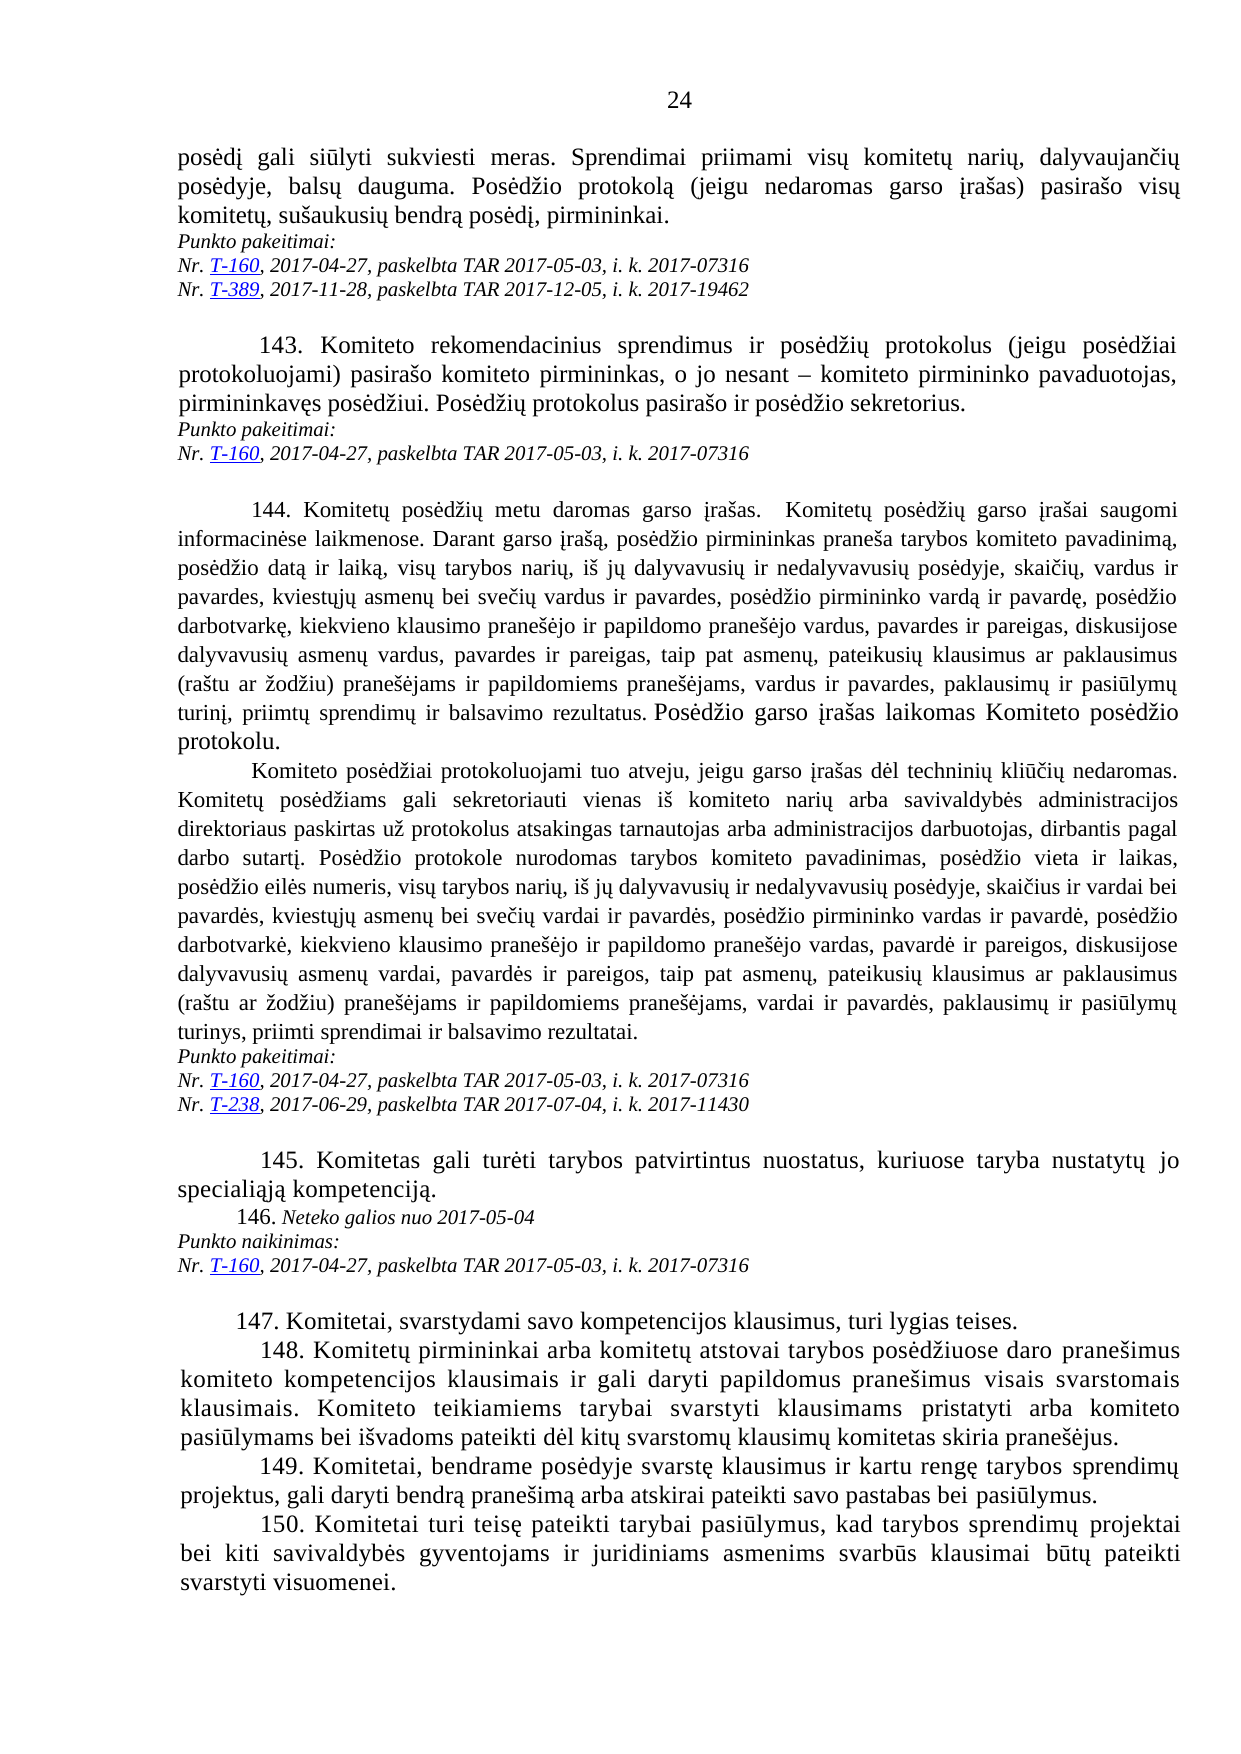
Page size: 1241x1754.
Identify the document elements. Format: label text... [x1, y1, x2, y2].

text 145. Komitetas gali turėti tarybos patvirtintus nuostatus, kuriuose taryba nustatytų jo specialiąją kompetenciją. [177, 1145, 1179, 1203]
text posėdį gali siūlyti sukviesti meras. Sprendimai priimami visų komitetų narių, dalyvaujančių posėdyje, balsų dauguma. Posėdžio protokolą (jeigu nedaromas garso įrašas) pasirašo visų komitetų, sušaukusių bendrą posėdį, pirmininkai. [177, 142, 1181, 229]
text Punkto pakeitimai: [177, 1044, 1181, 1068]
text Nr. T-160, 2017-04-27, paskelbta TAR 2017-05-03, i. k. 2017-07316 [177, 1253, 1181, 1277]
text 148. Komitetų pirmininkai arba komitetų atstovai tarybos posėdžiuose daro pranešimus komiteto kompetencijos klausimais ir gali daryti papildomus pranešimus visais svarstomais klausimais. Komiteto teikiamiems tarybai svarstyti klausimams pristatyti arba komiteto pasiūlymams bei išvadoms pateikti dėl kitų svarstomų klausimų komitetas skiria pranešėjus. [180, 1335, 1180, 1451]
text Punkto pakeitimai: [177, 417, 1181, 441]
text 143. Komiteto rekomendacinius sprendimus ir posėdžių protokolus (jeigu posėdžiai protokoluojami) pasirašo komiteto pirmininkas, o jo nesant – komiteto pirmininko pavaduotojas, pirmininkavęs posėdžiui. Posėdžių protokolus pasirašo ir posėdžio sekretorius. [178, 330, 1178, 417]
text 150. Komitetai turi teisę pateikti tarybai pasiūlymus, kad tarybos sprendimų projektai bei kiti savivaldybės gyventojams ir juridiniams asmenims svarbūs klausimai būtų pateikti svarstyti visuomenei. [180, 1509, 1181, 1596]
text 144. Komitetų posėdžių metu daromas garso įrašas. Komitetų posėdžių garso įrašai saugomi informacinėse laikmenose. Darant garso įrašą, posėdžio pirmininkas praneša tarybos komiteto pavadinimą, posėdžio datą ir laiką, visų tarybos narių, iš jų dalyvavusių ir nedalyvavusių posėdyje, skaičių, vardus ir pavardes, kviestųjų asmenų bei svečių vardus ir pavardes, posėdžio pirmininko vardą ir pavardę, posėdžio darbotvarkę, kiekvieno klausimo pranešėjo ir papildomo pranešėjo vardus, pavardes ir pareigas, diskusijose dalyvavusių asmenų vardus, pavardes ir pareigas, taip pat asmenų, pateikusių klausimus ar paklausimus (raštu ar žodžiu) pranešėjams ir papildomiems pranešėjams, vardus ir pavardes, paklausimų ir pasiūlymų turinį, priimtų sprendimų ir balsavimo rezultatus. Posėdžio garso įrašas laikomas Komiteto posėdžio protokolu. [177, 494, 1179, 754]
text 146. Neteko galios nuo 2017-05-04 [177, 1203, 1181, 1229]
text 149. Komitetai, bendrame posėdyje svarstę klausimus ir kartu rengę tarybos sprendimų projektus, gali daryti bendrą pranešimą arba atskirai pateikti savo pastabas bei pasiūlymus. [180, 1451, 1179, 1509]
text Nr. T-160, 2017-04-27, paskelbta TAR 2017-05-03, i. k. 2017-07316 [177, 1068, 1181, 1092]
text Nr. T-389, 2017-11-28, paskelbta TAR 2017-12-05, i. k. 2017-19462 [177, 277, 1181, 301]
text Nr. T-160, 2017-04-27, paskelbta TAR 2017-05-03, i. k. 2017-07316 [177, 441, 1181, 465]
text Punkto naikinimas: [177, 1229, 1181, 1253]
text Nr. T-238, 2017-06-29, paskelbta TAR 2017-07-04, i. k. 2017-11430 [177, 1092, 1181, 1116]
text Punkto pakeitimai: [177, 229, 1181, 253]
text Komiteto posėdžiai protokoluojami tuo atveju, jeigu garso įrašas dėl techninių kliūčių nedaromas. Komitetų posėdžiams gali sekretoriauti vienas iš komiteto narių arba savivaldybės administracijos direktoriaus paskirtas už protokolus atsakingas tarnautojas arba administracijos darbuotojas, dirbantis pagal darbo sutartį. Posėdžio protokole nurodomas tarybos komiteto pavadinimas, posėdžio vieta ir laikas, posėdžio eilės numeris, visų tarybos narių, iš jų dalyvavusių ir nedalyvavusių posėdyje, skaičius ir vardai bei pavardės, kviestųjų asmenų bei svečių vardai ir pavardės, posėdžio pirmininko vardas ir pavardė, posėdžio darbotvarkė, kiekvieno klausimo pranešėjo ir papildomo pranešėjo vardas, pavardė ir pareigos, diskusijose dalyvavusių asmenų vardai, pavardės ir pareigos, taip pat asmenų, pateikusių klausimus ar paklausimus (raštu ar žodžiu) pranešėjams ir papildomiems pranešėjams, vardai ir pavardės, paklausimų ir pasiūlymų turinys, priimti sprendimai ir balsavimo rezultatai. [177, 754, 1179, 1044]
text 147. Komitetai, svarstydami savo kompetencijos klausimus, turi lygias teises. [177, 1306, 1181, 1335]
text Nr. T-160, 2017-04-27, paskelbta TAR 2017-05-03, i. k. 2017-07316 [177, 253, 1181, 277]
